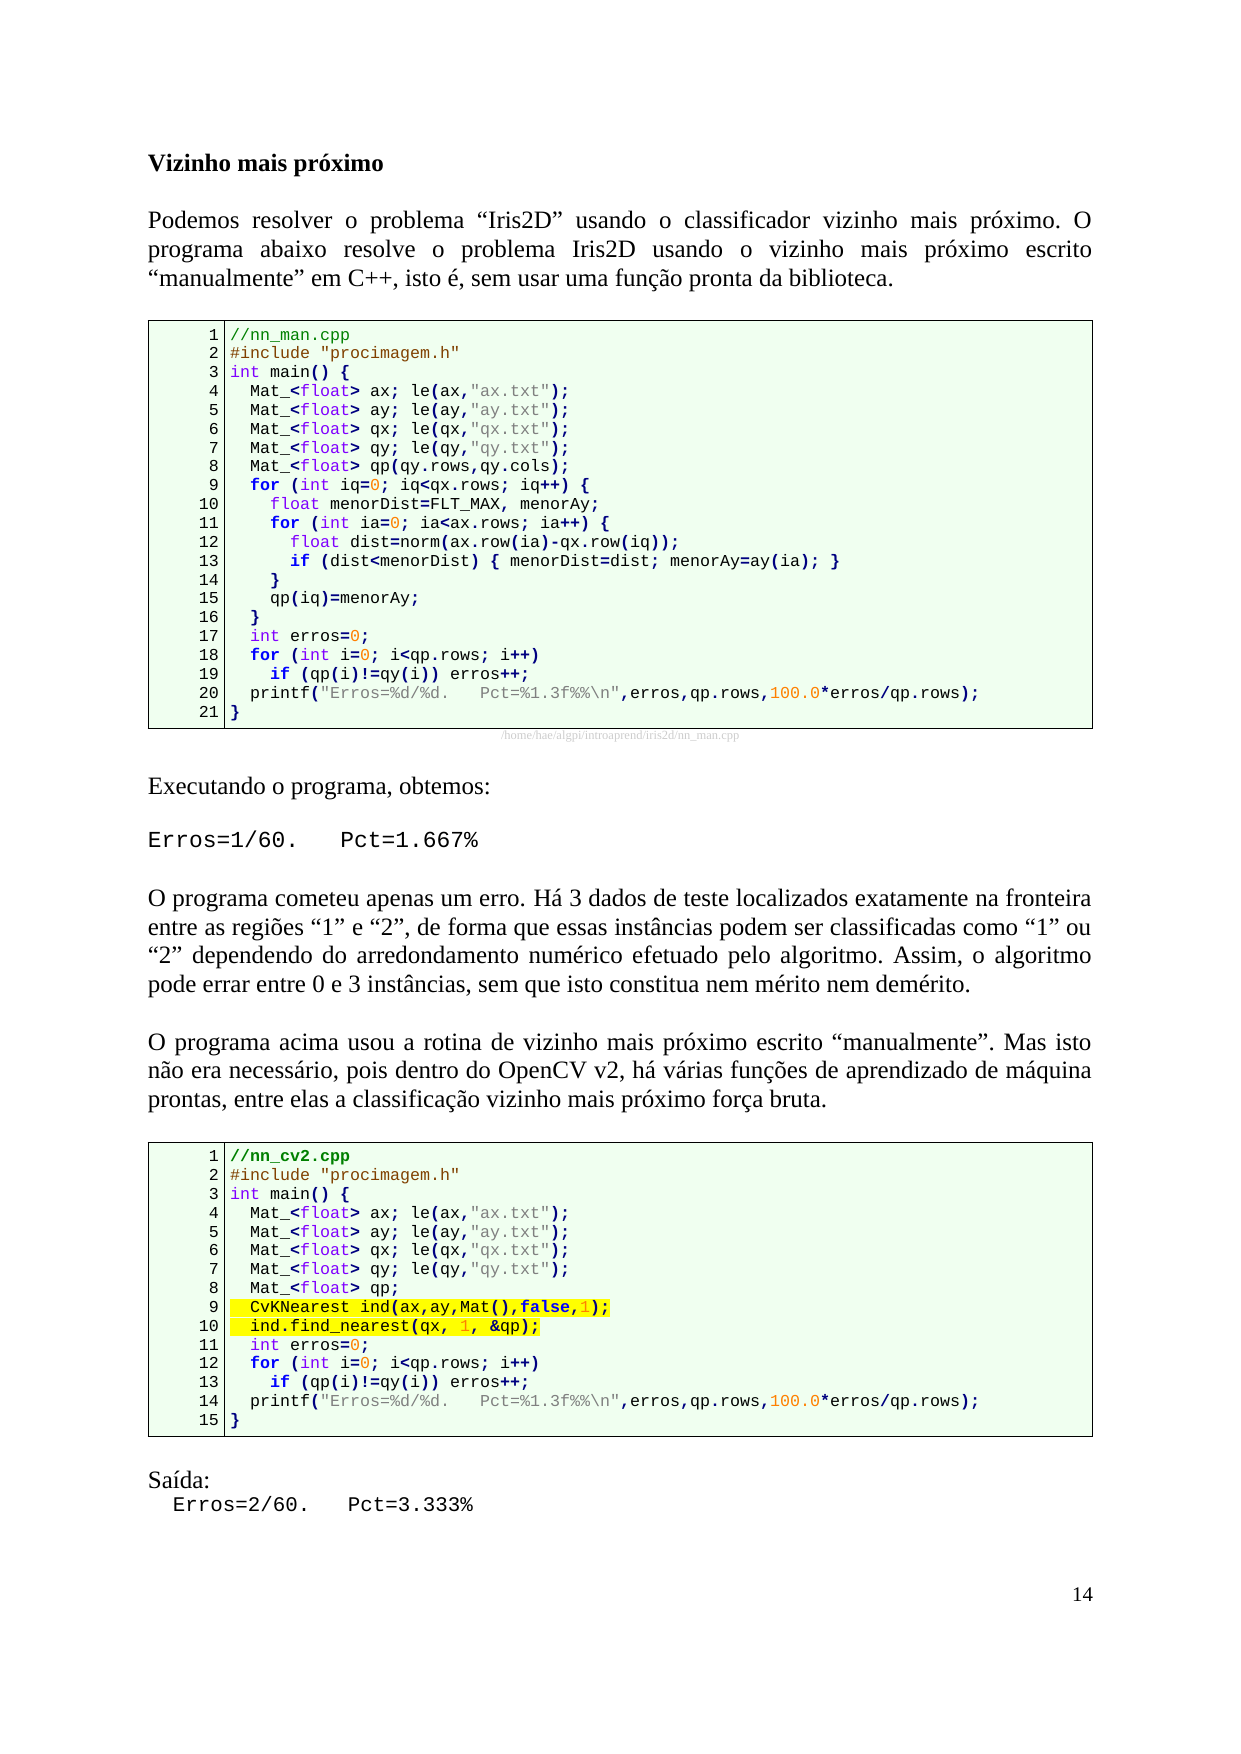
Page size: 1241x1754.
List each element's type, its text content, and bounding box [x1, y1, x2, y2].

table_header 1 2 3 4 5 6 7 8 9 10 11 12 13 14 15 [149, 1143, 224, 1436]
text O programa cometeu apenas um erro. Há 3 dados de teste localizados exatamente na fronteira entre as regiões “1” e “2”, de forma que essas instâncias podem ser classificadas como “1” ou “2” dependendo do arredondamento numérico efetuado pelo algoritmo. Assim, o algoritmo pode errar entre 0 e 3 instâncias, sem que isto constitua nem mérito nem demérito. [148, 883, 1092, 998]
text /home/hae/algpi/introaprend/iris2d/nn_man.cpp [148, 729, 1092, 742]
table_header //nn_man.cpp #include "procimagem.h" int main() { Mat_<float> ax; le(ax,"ax.txt"); Mat_<float> ay; le(ay,"ay.txt"); Mat_<float> qx; le(qx,"qx.txt"); Mat_<float> qy; le(qy,"qy.txt"); Mat_<float> qp(qy.rows,qy.cols); for (int iq=0; iq<qx.rows; iq++) { float menorDist=FLT_MAX, menorAy; for (int ia=0; ia<ax.rows; ia++) { float dist=norm(ax.row(ia)-qx.row(iq)); if (dist<menorDist) { menorDist=dist; menorAy=ay(ia); } } qp(iq)=menorAy; } int erros=0; for (int i=0; i<qp.rows; i++) if (qp(i)!=qy(i)) erros++; printf("Erros=%d/%d. Pct=%1.3f%%\n",erros,qp.rows,100.0*erros/qp.rows); } [225, 321, 1092, 728]
table_header //nn_cv2.cpp #include "procimagem.h" int main() { Mat_<float> ax; le(ax,"ax.txt"); Mat_<float> ay; le(ay,"ay.txt"); Mat_<float> qx; le(qx,"qx.txt"); Mat_<float> qy; le(qy,"qy.txt"); Mat_<float> qp; CvKNearest ind(ax,ay,Mat(),false,1); ind.find_nearest(qx, 1, &qp); int erros=0; for (int i=0; i<qp.rows; i++) if (qp(i)!=qy(i)) erros++; printf("Erros=%d/%d. Pct=%1.3f%%\n",erros,qp.rows,100.0*erros/qp.rows); } [225, 1143, 1092, 1436]
text Saída: [148, 1465, 1092, 1494]
text Erros=2/60. Pct=3.333% [148, 1494, 1092, 1517]
text O programa acima usou a rotina de vizinho mais próximo escrito “manualmente”. Mas isto não era necessário, pois dentro do OpenCV v2, há várias funções de aprendizado de máquina prontas, entre elas a classificação vizinho mais próximo força bruta. [148, 1027, 1092, 1113]
text Executando o programa, obtemos: [148, 771, 1092, 800]
text Podemos resolver o problema “Iris2D” usando o classificador vizinho mais próximo. O programa abaixo resolve o problema Iris2D usando o vizinho mais próximo escrito “manualmente” em C++, isto é, sem usar uma função pronta da biblioteca. [148, 205, 1092, 291]
text Erros=1/60. Pct=1.667% [148, 828, 1092, 854]
text Vizinho mais próximo [148, 148, 1092, 176]
table_header 1 2 3 4 5 6 7 8 9 10 11 12 13 14 15 16 17 18 19 20 21 [149, 321, 224, 728]
